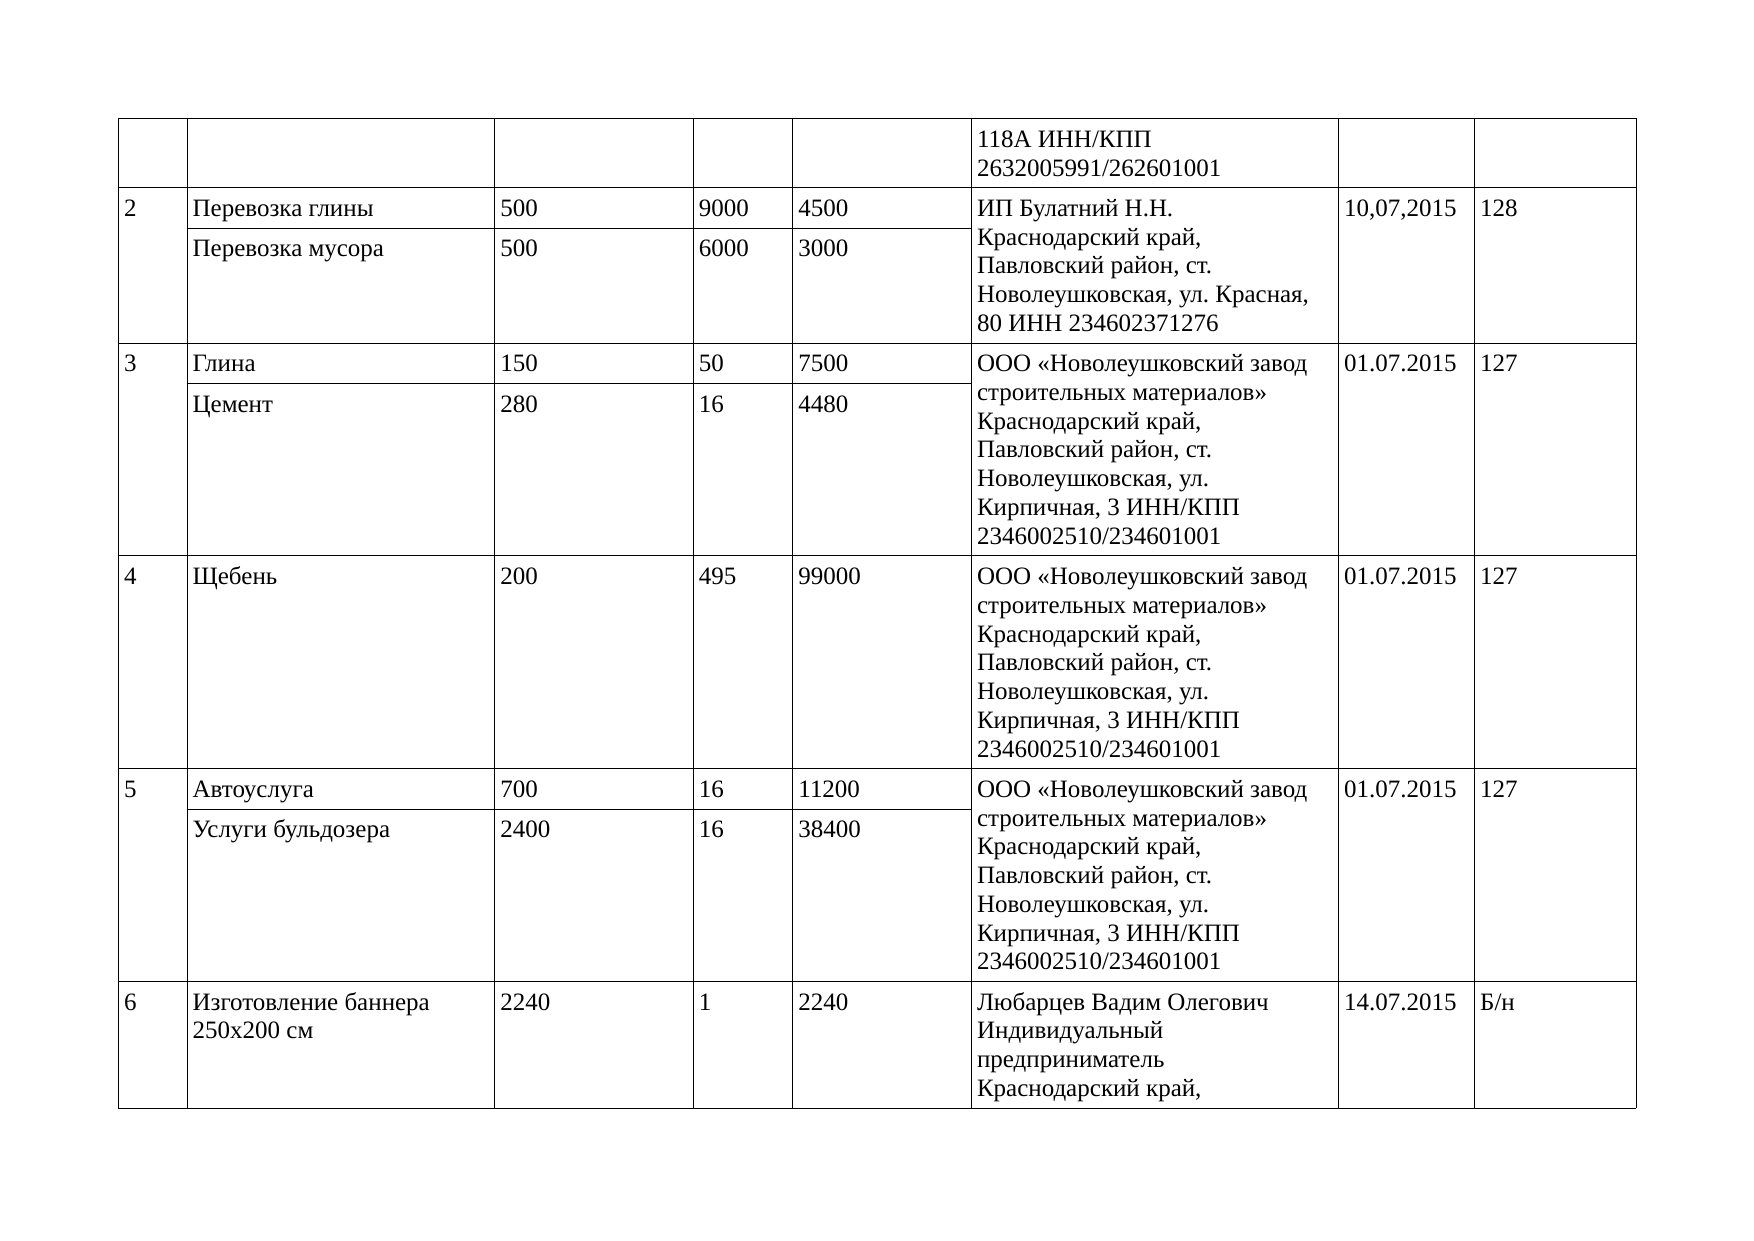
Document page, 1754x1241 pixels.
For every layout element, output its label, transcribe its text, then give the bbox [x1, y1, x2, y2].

table_cell 128 [1475, 188, 1636, 342]
table_cell 2 [119, 188, 187, 342]
table_cell 01.07.2015 [1339, 556, 1474, 768]
table_cell [1339, 119, 1474, 187]
table_cell 3000 [793, 229, 971, 342]
table_cell 2240 [495, 982, 693, 1107]
table_cell 14.07.2015 [1339, 982, 1474, 1107]
table_cell 500 [495, 188, 693, 227]
table_cell 50 [694, 344, 792, 383]
table_cell 127 [1475, 769, 1636, 981]
table_cell [694, 119, 792, 187]
table_cell [188, 119, 494, 187]
table_cell 01.07.2015 [1339, 344, 1474, 555]
table_cell Услуги бульдозера [188, 810, 494, 981]
table_cell 280 [495, 384, 693, 555]
table_cell Б/н [1475, 982, 1636, 1107]
table_cell 16 [694, 769, 792, 808]
table_cell Любарцев Вадим Олегович Индивидуальный предприниматель Краснодарский край, [972, 982, 1338, 1107]
table_cell 700 [495, 769, 693, 808]
table_cell Перевозка глины [188, 188, 494, 227]
table_cell 4500 [793, 188, 971, 227]
table_cell [495, 119, 693, 187]
table_cell Автоуслуга [188, 769, 494, 808]
table_cell 495 [694, 556, 792, 768]
table_cell 150 [495, 344, 693, 383]
table_cell 1 [694, 982, 792, 1107]
table_cell 10,07,2015 [1339, 188, 1474, 342]
table_cell Щебень [188, 556, 494, 768]
table_cell 01.07.2015 [1339, 769, 1474, 981]
table_cell 6 [119, 982, 187, 1107]
table_cell 9000 [694, 188, 792, 227]
table_cell Перевозка мусора [188, 229, 494, 342]
table_cell Изготовление баннера 250х200 см [188, 982, 494, 1107]
table_cell 118А ИНН/КПП 2632005991/262601001 [972, 119, 1338, 187]
table_cell 127 [1475, 344, 1636, 555]
table_cell 127 [1475, 556, 1636, 768]
table_cell 99000 [793, 556, 971, 768]
table_cell 6000 [694, 229, 792, 342]
table_cell 38400 [793, 810, 971, 981]
table_cell 3 [119, 344, 187, 555]
table_cell 7500 [793, 344, 971, 383]
table_cell 16 [694, 810, 792, 981]
table_cell Глина [188, 344, 494, 383]
table_cell ИП Булатний Н.Н. Краснодарский край, Павловский район, ст. Новолеушковская, ул. Красная, 80 ИНН 234602371276 [972, 188, 1338, 342]
table_cell 200 [495, 556, 693, 768]
table_cell 2400 [495, 810, 693, 981]
table_cell 4 [119, 556, 187, 768]
table_cell [1475, 119, 1636, 187]
table_cell ООО «Новолеушковский завод строительных материалов» Краснодарский край, Павловский район, ст. Новолеушковская, ул. Кирпичная, 3 ИНН/КПП 2346002510/234601001 [972, 769, 1338, 981]
table_cell 2240 [793, 982, 971, 1107]
table_cell 5 [119, 769, 187, 981]
table_cell 16 [694, 384, 792, 555]
table_cell 11200 [793, 769, 971, 808]
table_cell 4480 [793, 384, 971, 555]
table_cell ООО «Новолеушковский завод строительных материалов» Краснодарский край, Павловский район, ст. Новолеушковская, ул. Кирпичная, 3 ИНН/КПП 2346002510/234601001 [972, 344, 1338, 555]
table_cell [793, 119, 971, 187]
table_cell ООО «Новолеушковский завод строительных материалов» Краснодарский край, Павловский район, ст. Новолеушковская, ул. Кирпичная, 3 ИНН/КПП 2346002510/234601001 [972, 556, 1338, 768]
table_cell 500 [495, 229, 693, 342]
table_cell Цемент [188, 384, 494, 555]
table_cell [119, 119, 187, 187]
